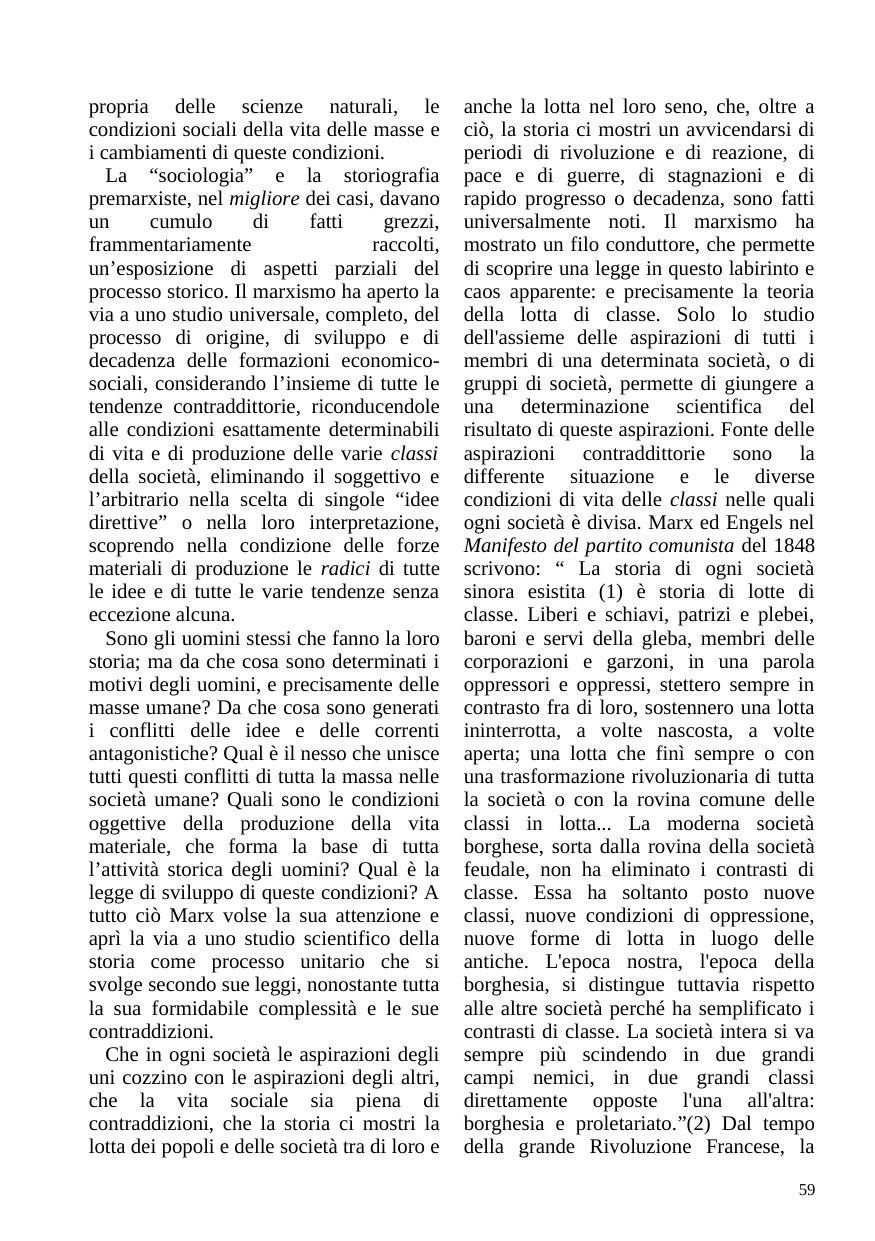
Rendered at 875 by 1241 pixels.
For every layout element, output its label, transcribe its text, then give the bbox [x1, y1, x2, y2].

text Che in ogni società le aspirazioni degli uni cozzino con le aspirazioni degli altri, che la vita sociale sia piena di contraddizioni, che la storia ci mostri la lotta dei popoli e delle società tra di loro e [88, 1043, 440, 1158]
text propria delle scienze naturali, le condizioni sociali della vita delle masse e i cambiamenti di queste condizioni. [88, 94, 440, 164]
text anche la lotta nel loro seno, che, oltre a ciò, la storia ci mostri un avvicendarsi di periodi di rivoluzione e di reazione, di pace e di guerre, di stagnazioni e di rapido progresso o decadenza, sono fatti universalmente noti. Il marxismo ha mostrato un filo conduttore, che permette di scoprire una legge in questo labirinto e caos apparente: e precisamente la teoria della lotta di classe. Solo lo studio dell'assieme delle aspirazioni di tutti i membri di una determinata società, o di gruppi di società, permette di giungere a una determinazione scientifica del risultato di queste aspirazioni. Fonte delle aspirazioni contraddittorie sono la differente situazione e le diverse condizioni di vita delle classi nelle quali ogni società è divisa. Marx ed Engels nel Manifesto del partito comunista del 1848 scrivono: “ La storia di ogni società sinora esistita (1) è storia di lotte di classe. Liberi e schiavi, patrizi e plebei, baroni e servi della gleba, membri delle corporazioni e garzoni, in una parola oppressori e oppressi, stettero sempre in contrasto fra di loro, sostennero una lotta ininterrotta, a volte nascosta, a volte aperta; una lotta che finì sempre o con una trasformazione rivoluzionaria di tutta la società o con la rovina comune delle classi in lotta... La moderna società borghese, sorta dalla rovina della società feudale, non ha eliminato i contrasti di classe. Essa ha soltanto posto nuove classi, nuove condizioni di oppressione, nuove forme di lotta in luogo delle antiche. L'epoca nostra, l'epoca della borghesia, si distingue tuttavia rispetto alle altre società perché ha semplificato i contrasti di classe. La società intera si va sempre più scindendo in due grandi campi nemici, in due grandi classi direttamente opposte l'una all'altra: borghesia e proletariato.”(2) Dal tempo della grande Rivoluzione Francese, la [463, 94, 815, 1158]
text Sono gli uomini stessi che fanno la loro storia; ma da che cosa sono determinati i motivi degli uomini, e precisamente delle masse umane? Da che cosa sono generati i conflitti delle idee e delle correnti antagonistiche? Qual è il nesso che unisce tutti questi conflitti di tutta la massa nelle società umane? Quali sono le condizioni oggettive della produzione della vita materiale, che forma la base di tutta l’attività storica degli uomini? Qual è la legge di sviluppo di queste condizioni? A tutto ciò Marx volse la sua attenzione e aprì la via a uno studio scientifico della storia come processo unitario che si svolge secondo sue leggi, nonostante tutta la sua formidabile complessità e le sue contraddizioni. [88, 626, 440, 1043]
text La “sociologia” e la storiografia premarxiste, nel migliore dei casi, davano un cumulo di fatti grezzi, frammentariamente raccolti, un’esposizione di aspetti parziali del processo storico. Il marxismo ha aperto la via a uno studio universale, completo, del processo di origine, di sviluppo e di decadenza delle formazioni economico-sociali, considerando l’insieme di tutte le tendenze contraddittorie, riconducendole alle condizioni esattamente determinabili di vita e di produzione delle varie classi della società, eliminando il soggettivo e l’arbitrario nella scelta di singole “idee direttive” o nella loro interpretazione, scoprendo nella condizione delle forze materiali di produzione le radici di tutte le idee e di tutte le varie tendenze senza eccezione alcuna. [88, 164, 440, 626]
